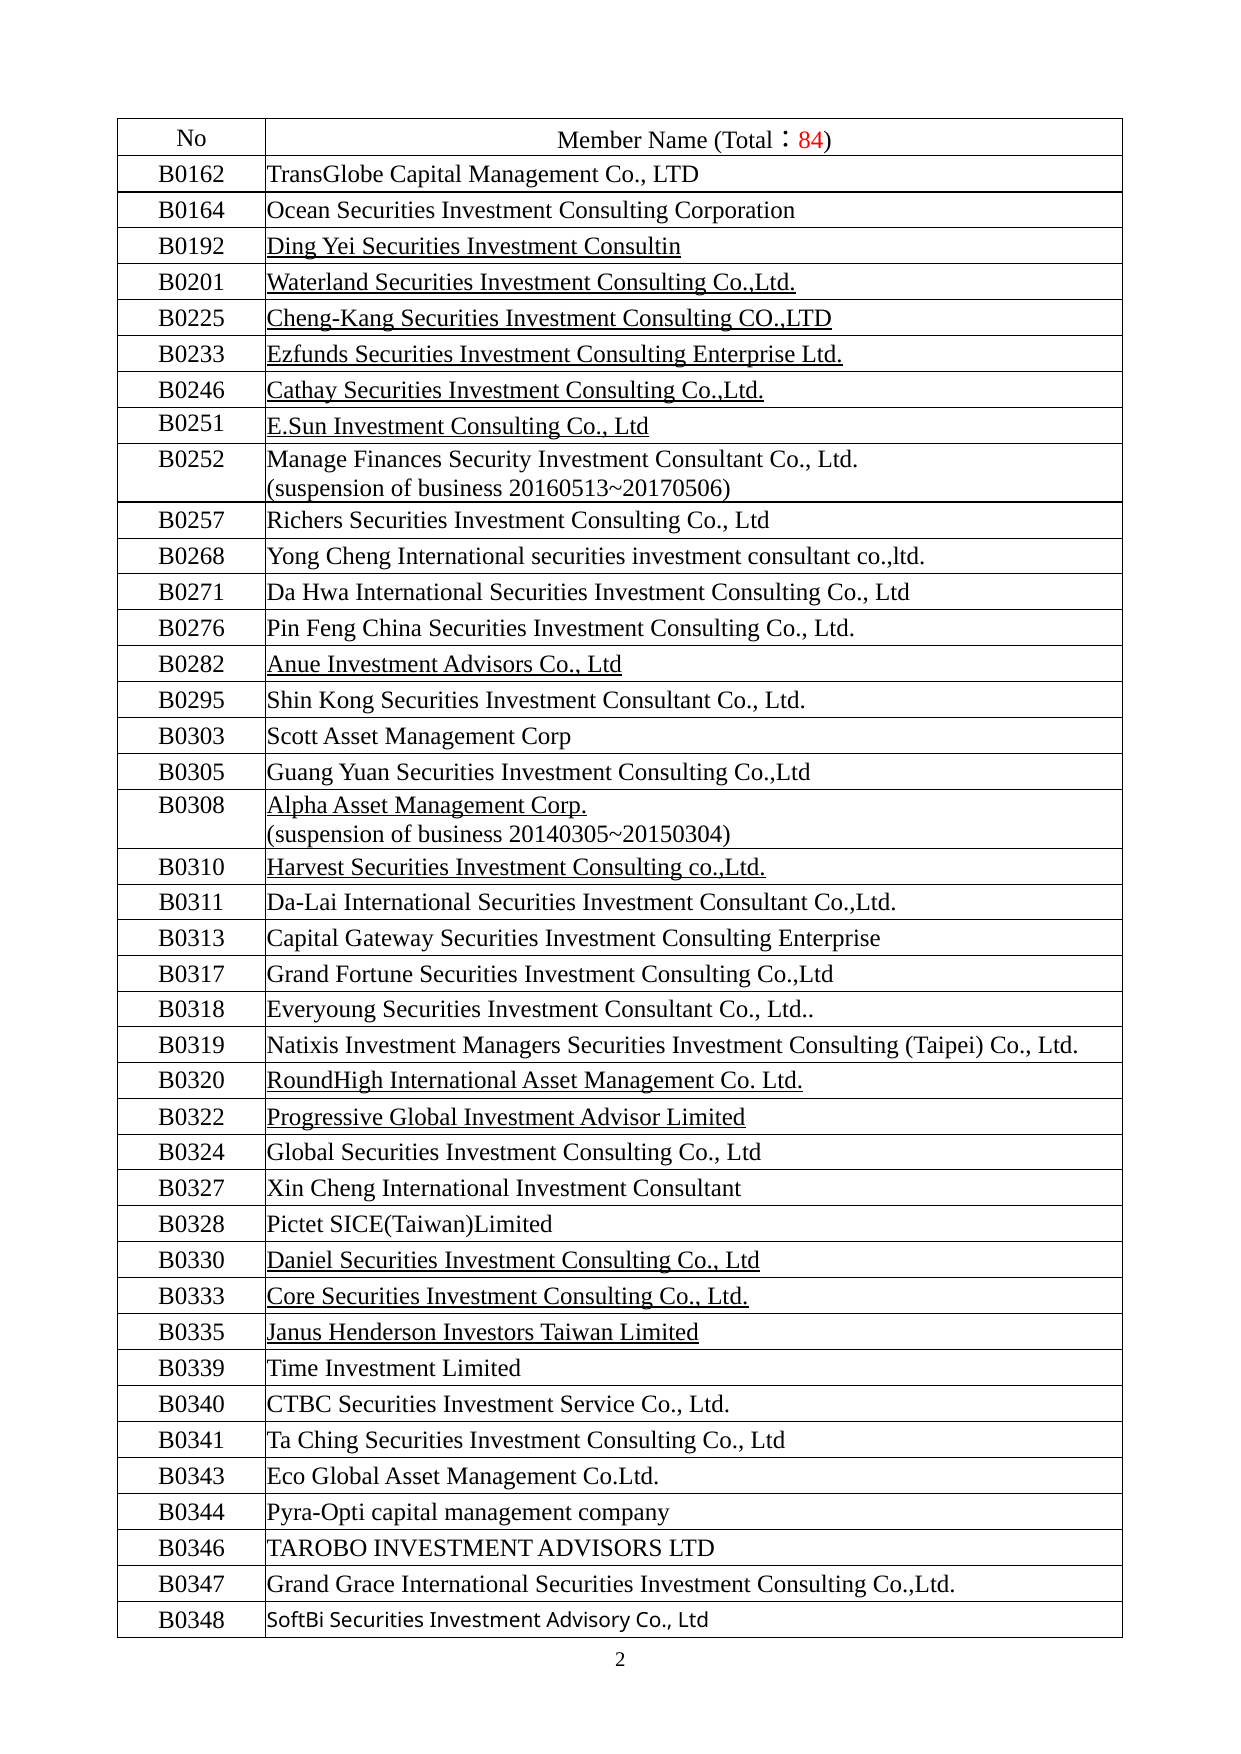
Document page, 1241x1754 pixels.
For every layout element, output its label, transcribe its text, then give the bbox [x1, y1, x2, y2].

table_cell B0251 [118, 408, 265, 443]
table_cell Yong Cheng International securities investment consultant co.,ltd. [266, 539, 1122, 573]
table_cell B0271 [118, 574, 265, 609]
table_cell Guang Yuan Securities Investment Consulting Co.,Ltd [266, 754, 1122, 789]
table_cell B0324 [118, 1135, 265, 1169]
table_cell B0335 [118, 1314, 265, 1349]
table_cell B0322 [118, 1099, 265, 1133]
table_cell Daniel Securities Investment Consulting Co., Ltd [266, 1242, 1122, 1277]
table_cell B0327 [118, 1170, 265, 1205]
table_cell B0162 [118, 156, 265, 191]
table_cell B0328 [118, 1206, 265, 1241]
table_cell Ezfunds Securities Investment Consulting Enterprise Ltd. [266, 336, 1122, 371]
table_cell B0257 [118, 503, 265, 537]
table_cell B0225 [118, 300, 265, 335]
table_header No [118, 119, 265, 155]
table_cell B0201 [118, 264, 265, 299]
table_cell CTBC Securities Investment Service Co., Ltd. [266, 1386, 1122, 1421]
table_header Member Name (Total：84) [266, 119, 1122, 155]
table_cell B0311 [118, 885, 265, 919]
table_cell B0339 [118, 1350, 265, 1385]
table_cell B0317 [118, 956, 265, 991]
table_cell B0348 [118, 1602, 265, 1637]
table_cell Progressive Global Investment Advisor Limited [266, 1099, 1122, 1133]
table_cell TAROBO INVESTMENT ADVISORS LTD [266, 1530, 1122, 1565]
table_cell Cheng-Kang Securities Investment Consulting CO.,LTD [266, 300, 1122, 335]
table_cell SoftBi Securities Investment Advisory Co., Ltd [266, 1602, 1122, 1637]
table_cell Scott Asset Management Corp [266, 718, 1122, 753]
table_cell B0233 [118, 336, 265, 371]
table_cell Pictet SICE(Taiwan)Limited [266, 1206, 1122, 1241]
table_cell Natixis Investment Managers Securities Investment Consulting (Taipei) Co., Ltd. [266, 1027, 1122, 1062]
table_cell Grand Grace International Securities Investment Consulting Co.,Ltd. [266, 1566, 1122, 1601]
table_cell TransGlobe Capital Management Co., LTD [266, 156, 1122, 191]
table_cell Alpha Asset Management Corp. (suspension of business 20140305~20150304) [266, 790, 1122, 847]
table_cell Ta Ching Securities Investment Consulting Co., Ltd [266, 1422, 1122, 1457]
table_cell E.Sun Investment Consulting Co., Ltd [266, 408, 1122, 443]
table_cell B0282 [118, 646, 265, 681]
table_cell B0192 [118, 228, 265, 263]
table_cell B0330 [118, 1242, 265, 1277]
table_cell Xin Cheng International Investment Consultant [266, 1170, 1122, 1205]
table_cell B0346 [118, 1530, 265, 1565]
table_cell Grand Fortune Securities Investment Consulting Co.,Ltd [266, 956, 1122, 991]
table_cell B0333 [118, 1278, 265, 1313]
table_cell B0276 [118, 610, 265, 645]
table_cell B0318 [118, 992, 265, 1026]
table_cell B0344 [118, 1494, 265, 1529]
table_cell Janus Henderson Investors Taiwan Limited [266, 1314, 1122, 1349]
table_cell Manage Finances Security Investment Consultant Co., Ltd. (suspension of business 20160513~20170506) [266, 444, 1122, 501]
table_cell B0295 [118, 682, 265, 717]
table_cell Da-Lai International Securities Investment Consultant Co.,Ltd. [266, 885, 1122, 919]
table_cell Richers Securities Investment Consulting Co., Ltd [266, 503, 1122, 537]
table_cell B0268 [118, 539, 265, 573]
table_cell Global Securities Investment Consulting Co., Ltd [266, 1135, 1122, 1169]
table_cell Da Hwa International Securities Investment Consulting Co., Ltd [266, 574, 1122, 609]
table_cell B0252 [118, 444, 265, 501]
table_cell B0313 [118, 920, 265, 955]
table_cell B0341 [118, 1422, 265, 1457]
table_cell B0319 [118, 1027, 265, 1062]
table_cell B0310 [118, 849, 265, 883]
table_cell Core Securities Investment Consulting Co., Ltd. [266, 1278, 1122, 1313]
table_cell Waterland Securities Investment Consulting Co.,Ltd. [266, 264, 1122, 299]
table_cell Capital Gateway Securities Investment Consulting Enterprise [266, 920, 1122, 955]
table_cell Ding Yei Securities Investment Consultin [266, 228, 1122, 263]
table_cell B0343 [118, 1458, 265, 1493]
table_cell Pin Feng China Securities Investment Consulting Co., Ltd. [266, 610, 1122, 645]
table_cell Anue Investment Advisors Co., Ltd [266, 646, 1122, 681]
table_cell Time Investment Limited [266, 1350, 1122, 1385]
table_cell Harvest Securities Investment Consulting co.,Ltd. [266, 849, 1122, 883]
table_cell RoundHigh International Asset Management Co. Ltd. [266, 1063, 1122, 1097]
table_cell B0305 [118, 754, 265, 789]
table_cell Cathay Securities Investment Consulting Co.,Ltd. [266, 372, 1122, 407]
table_cell Pyra-Opti capital management company表單的底部 [266, 1494, 1122, 1529]
table_cell B0308 [118, 790, 265, 847]
table_cell Eco Global Asset Management Co.Ltd. [266, 1458, 1122, 1493]
table_cell B0246 [118, 372, 265, 407]
table_cell B0303 [118, 718, 265, 753]
table_cell B0320 [118, 1063, 265, 1097]
table_cell B0164 [118, 193, 265, 227]
table_cell B0340 [118, 1386, 265, 1421]
table_cell Shin Kong Securities Investment Consultant Co., Ltd. [266, 682, 1122, 717]
table_cell B0347 [118, 1566, 265, 1601]
table_cell Ocean Securities Investment Consulting Corporation [266, 193, 1122, 227]
table_cell Everyoung Securities Investment Consultant Co., Ltd.. [266, 992, 1122, 1026]
